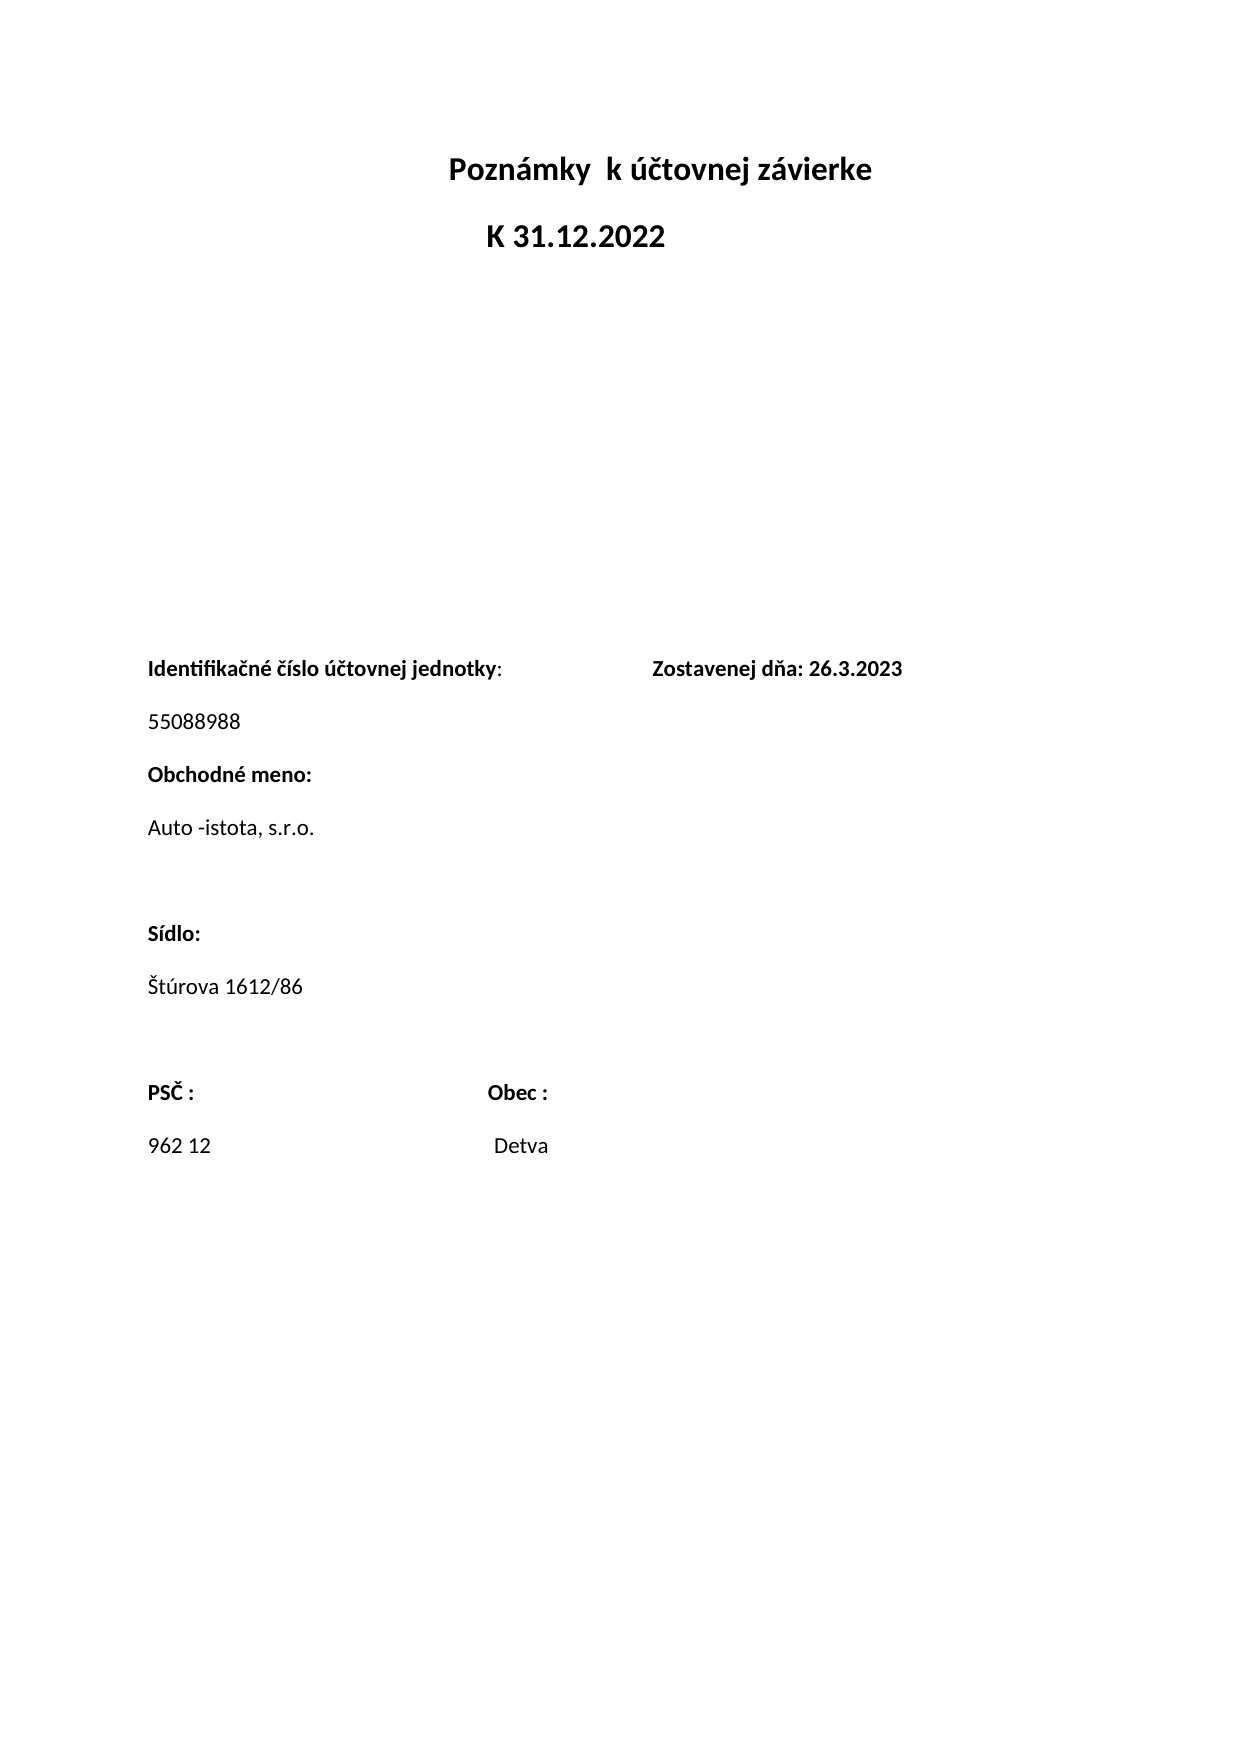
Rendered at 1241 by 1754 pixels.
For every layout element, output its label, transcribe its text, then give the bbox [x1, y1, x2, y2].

text 55088988 [148, 707, 1093, 735]
text 962 12 Detva [148, 1131, 1093, 1159]
text Identifikačné číslo účtovnej jednotky: Zostavenej dňa: 26.3.2023 [148, 654, 1093, 682]
text K 31.12.2022 [148, 215, 1093, 256]
text Obchodné meno: [148, 760, 1093, 788]
text Auto -istota, s.r.o. [148, 813, 1093, 841]
text PSČ : Obec : [148, 1078, 1093, 1106]
text Sídlo: [148, 919, 1093, 947]
text Štúrova 1612/86 [148, 972, 1093, 1000]
text Poznámky k účtovnej závierke [148, 148, 1093, 188]
